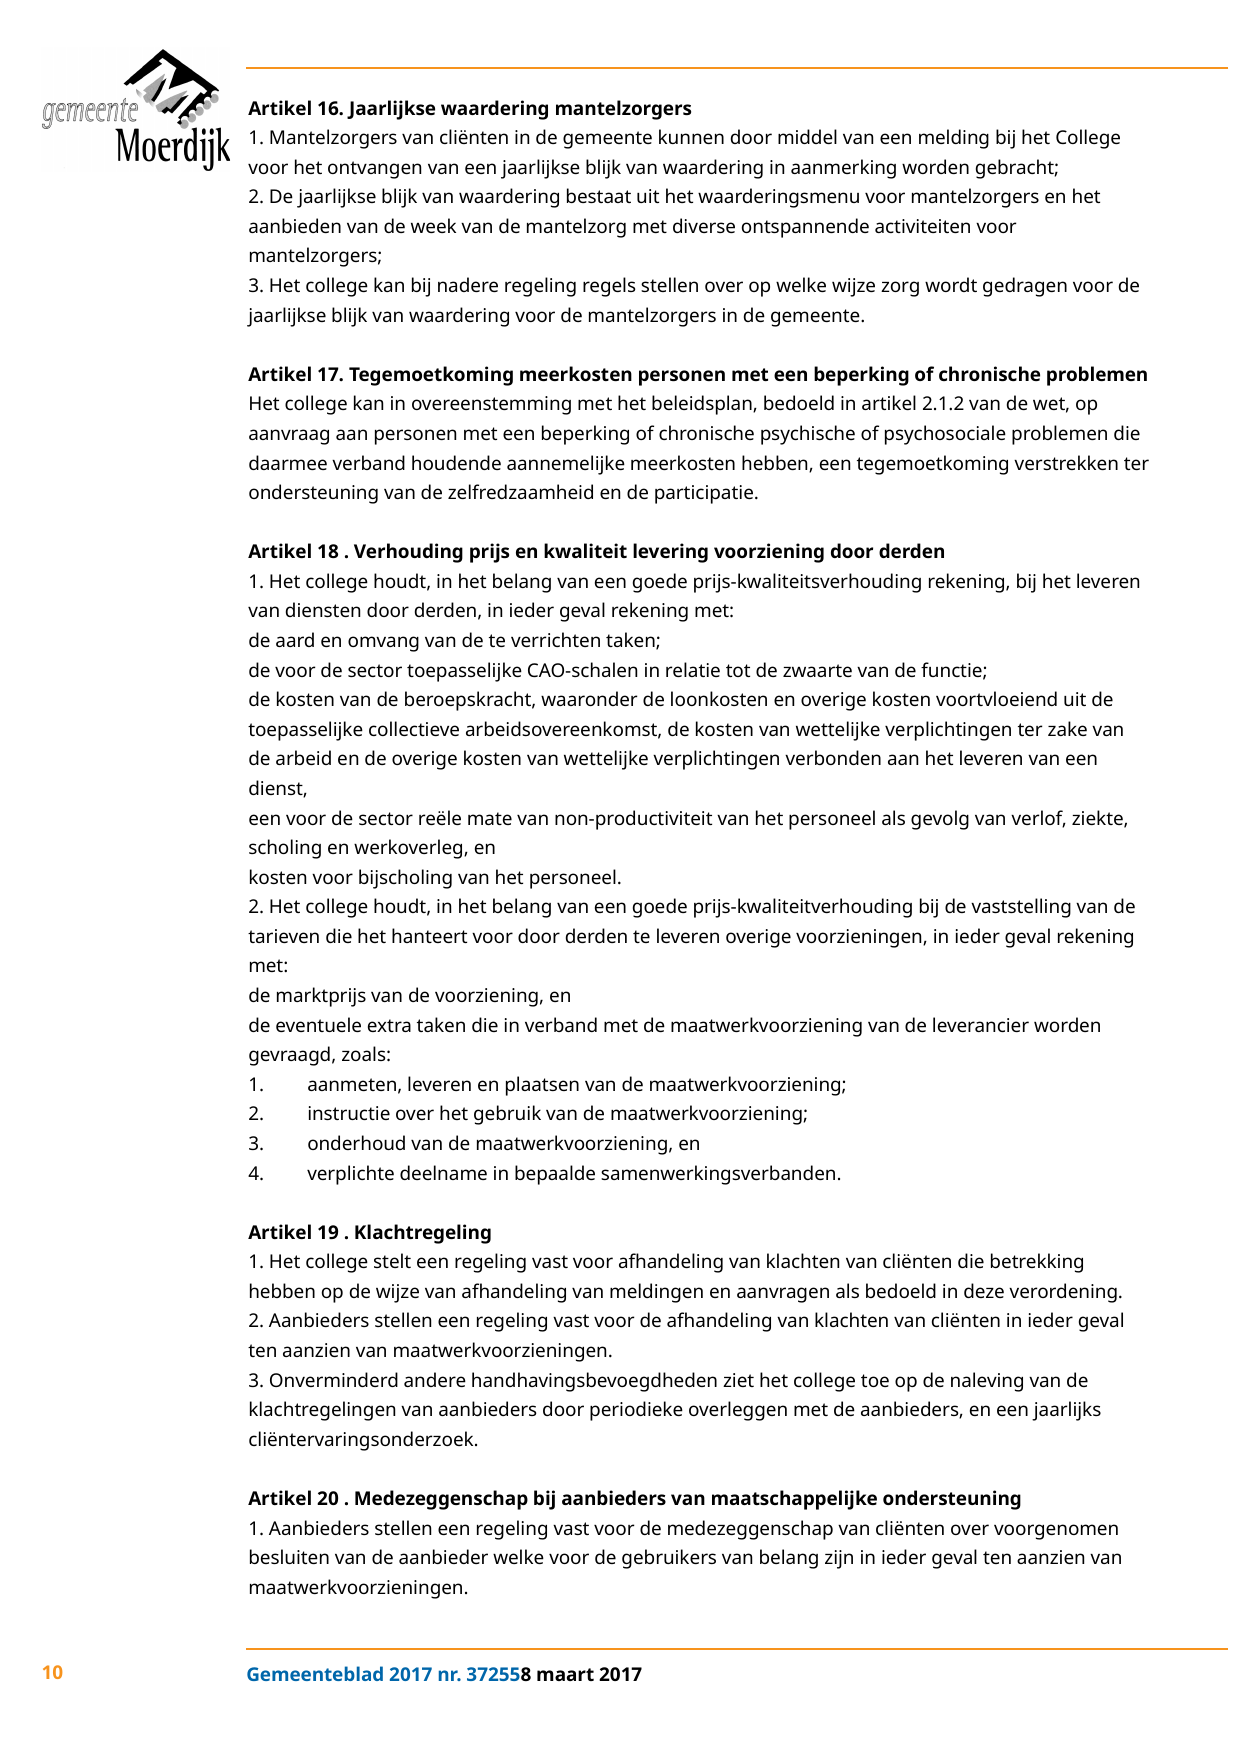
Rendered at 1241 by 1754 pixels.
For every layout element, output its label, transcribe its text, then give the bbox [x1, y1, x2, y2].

text 1. Aanbieders stellen een regeling vast voor de medezeggenschap van cliënten over voorgenomen besluiten van de aanbieder welke voor de gebruikers van belang zijn in ieder geval ten aanzien van maatwerkvoorzieningen. [248, 1515, 1152, 1600]
text 1. Het college stelt een regeling vast voor afhandeling van klachten van cliënten die betrekking hebben op de wijze van afhandeling van meldingen en aanvragen als bedoeld in deze verordening. [248, 1248, 1152, 1304]
text de voor de sector toepasselijke CAO-schalen in relatie tot de zwaarte van de functie; [248, 657, 1152, 683]
text 1. Mantelzorgers van cliënten in de gemeente kunnen door middel van een melding bij het College voor het ontvangen van een jaarlijkse blijk van waardering in aanmerking worden gebracht; [248, 124, 1152, 180]
text 2. De jaarlijkse blijk van waardering bestaat uit het waarderingsmenu voor mantelzorgers en het aanbieden van de week van de mantelzorg met diverse ontspannende activiteiten voor mantelzorgers; [248, 183, 1152, 268]
list aanmeten, leveren en plaatsen van de maatwerkvoorziening; [248, 1071, 1152, 1097]
text de kosten van de beroepskracht, waaronder de loonkosten en overige kosten voortvloeiend uit de toepasselijke collectieve arbeidsovereenkomst, de kosten van wettelijke verplichtingen ter zake van de arbeid en de overige kosten van wettelijke verplichtingen verbonden aan het leveren van een dienst, [248, 686, 1152, 801]
text de eventuele extra taken die in verband met de maatwerkvoorziening van de leverancier worden gevraagd, zoals: [248, 1012, 1152, 1067]
list verplichte deelname in bepaalde samenwerkingsverbanden. [248, 1160, 1152, 1186]
text Het college kan in overeenstemming met het beleidsplan, bedoeld in artikel 2.1.2 van de wet, op aanvraag aan personen met een beperking of chronische psychische of psychosociale problemen die daarmee verband houdende aannemelijke meerkosten hebben, een tegemoetkoming verstrekken ter ondersteuning van de zelfredzaamheid en de participatie. [248, 391, 1152, 505]
text 3. Onverminderd andere handhavingsbevoegdheden ziet het college toe op de naleving van de klachtregelingen van aanbieders door periodieke overleggen met de aanbieders, en een jaarlijks cliëntervaringsonderzoek. [248, 1367, 1152, 1452]
text 2. Het college houdt, in het belang van een goede prijs-kwaliteitverhouding bij de vaststelling van de tarieven die het hanteert voor door derden te leveren overige voorzieningen, in ieder geval rekening met: [248, 893, 1152, 978]
text Artikel 18 . Verhouding prijs en kwaliteit levering voorziening door derden [248, 538, 1152, 564]
text de marktprijs van de voorziening, en [248, 982, 1152, 1008]
text 3. Het college kan bij nadere regeling regels stellen over op welke wijze zorg wordt gedragen voor de jaarlijkse blijk van waardering voor de mantelzorgers in de gemeente. [248, 272, 1152, 328]
text Artikel 16. Jaarlijkse waardering mantelzorgers [248, 95, 1152, 121]
text de aard en omvang van de te verrichten taken; [248, 627, 1152, 653]
text Artikel 17. Tegemoetkoming meerkosten personen met een beperking of chronische problemen [248, 361, 1152, 387]
picture [41, 47, 231, 172]
text Artikel 19 . Klachtregeling [248, 1219, 1152, 1245]
text Artikel 20 . Medezeggenschap bij aanbieders van maatschappelijke ondersteuning [248, 1485, 1152, 1511]
text 1. Het college houdt, in het belang van een goede prijs-kwaliteitsverhouding rekening, bij het leveren van diensten door derden, in ieder geval rekening met: [248, 568, 1152, 623]
text een voor de sector reële mate van non-productiviteit van het personeel als gevolg van verlof, ziekte, scholing en werkoverleg, en [248, 805, 1152, 860]
text 2. Aanbieders stellen een regeling vast voor de afhandeling van klachten van cliënten in ieder geval ten aanzien van maatwerkvoorzieningen. [248, 1308, 1152, 1363]
list instructie over het gebruik van de maatwerkvoorziening; [248, 1101, 1152, 1126]
list onderhoud van de maatwerkvoorziening, en [248, 1130, 1152, 1156]
text kosten voor bijscholing van het personeel. [248, 864, 1152, 890]
